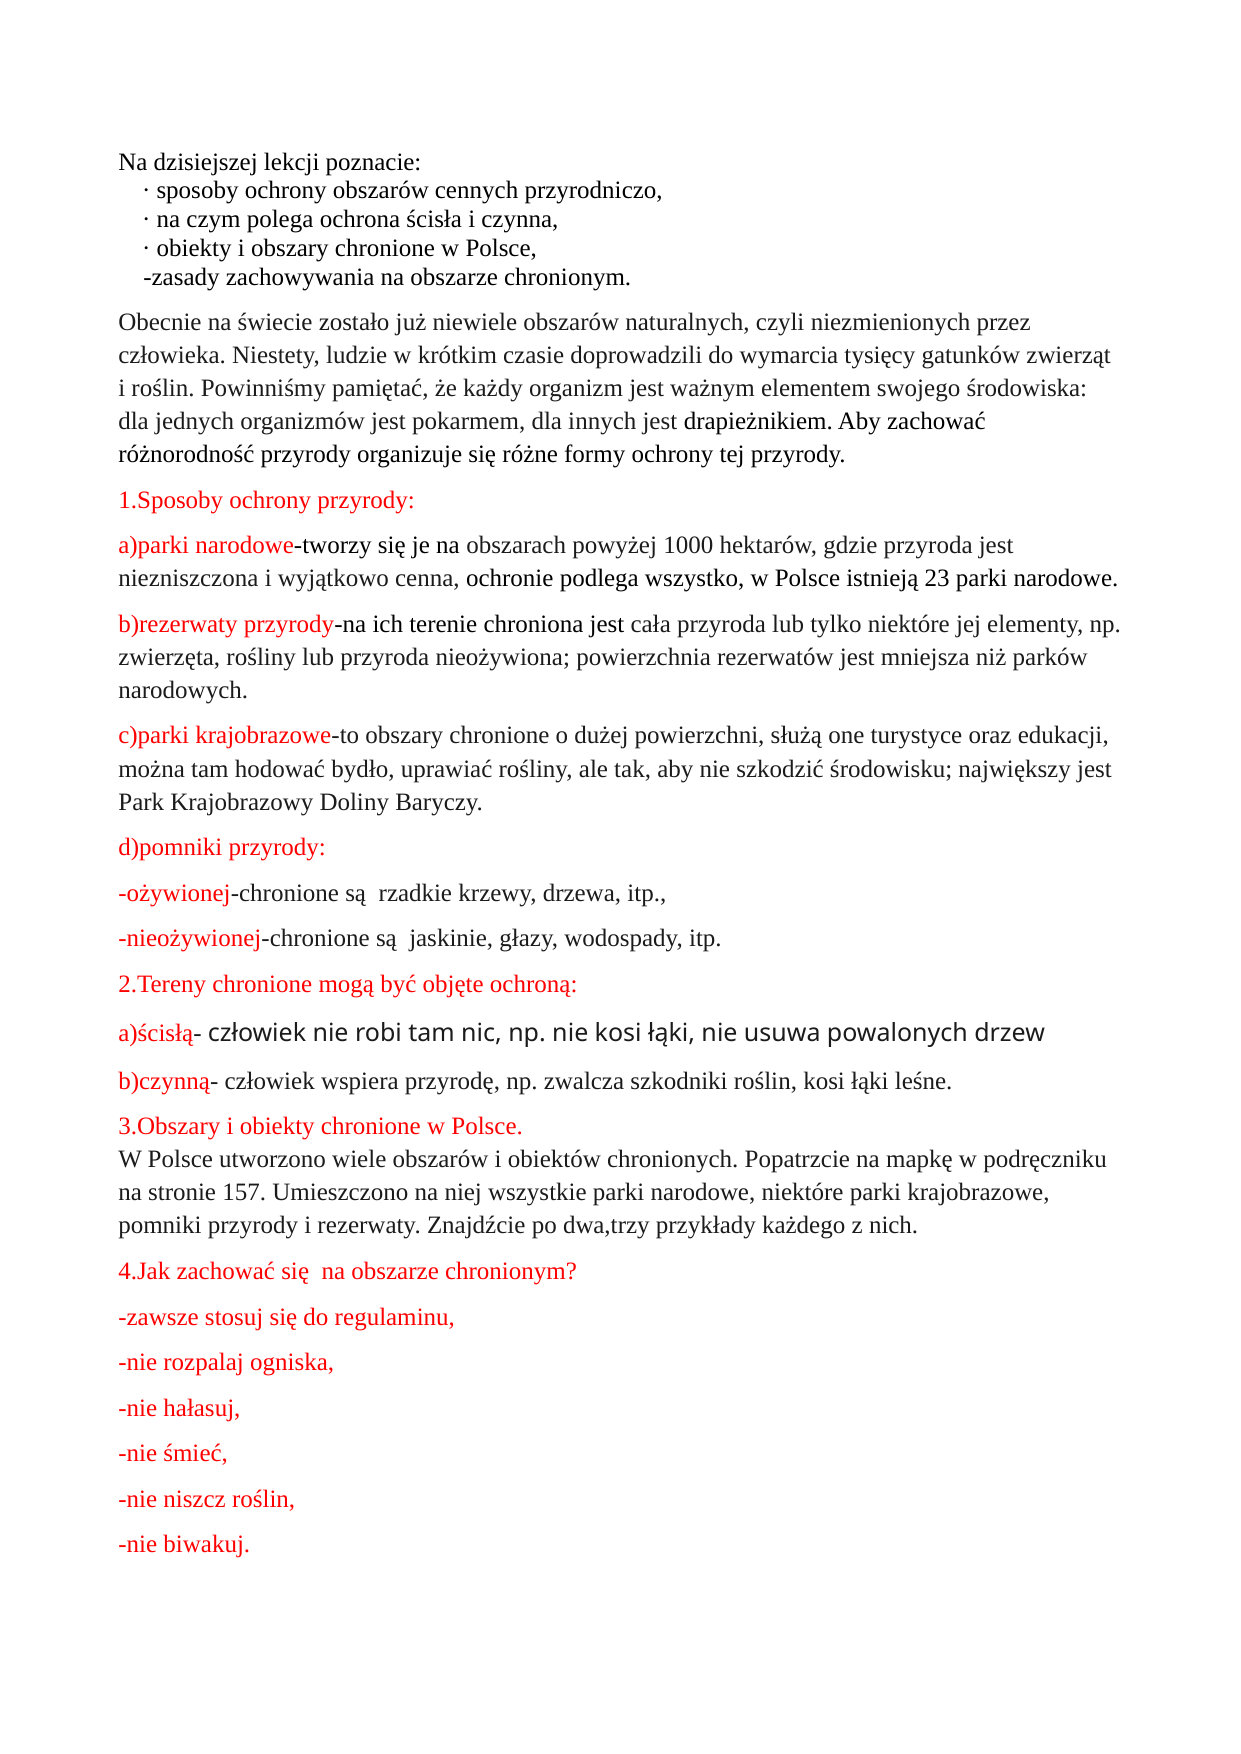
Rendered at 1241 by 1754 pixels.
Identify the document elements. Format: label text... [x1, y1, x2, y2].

text 4.Jak zachować się na obszarze chronionym? [118, 1256, 1122, 1285]
text -nie hałasuj, [118, 1393, 1122, 1421]
text a)ścisłą- człowiek nie robi tam nic, np. nie kosi łąki, nie usuwa powalonych drzew [118, 1014, 1122, 1048]
text -zasady zachowywania na obszarze chronionym. [118, 262, 1122, 291]
text · sposoby ochrony obszarów cennych przyrodniczo, [142, 176, 1112, 204]
text 3.Obszary i obiekty chronione w Polsce. W Polsce utworzono wiele obszarów i obiektów chronionych. Popatrzcie na mapkę w podręczniku na stronie 157. Umieszczono na niej wszystkie parki narodowe, niektóre parki krajobrazowe, pomniki przyrody i rezerwaty. Znajdźcie po dwa,trzy przykłady każdego z nich. [118, 1111, 1122, 1239]
text -zawsze stosuj się do regulaminu, [118, 1302, 1122, 1330]
text -nieożywionej-chronione są jaskinie, głazy, wodospady, itp. [118, 923, 1122, 952]
text Obecnie na świecie zostało już niewiele obszarów naturalnych, czyli niezmienionych przez człowieka. Niestety, ludzie w krótkim czasie doprowadzili do wymarcia tysięcy gatunków zwierząt i roślin. Powinniśmy pamiętać, że każdy organizm jest ważnym elementem swojego środowiska: dla jednych organizmów jest pokarmem, dla innych jest drapieżnikiem. Aby zachować różnorodność przyrody organizuje się różne formy ochrony tej przyrody. [118, 307, 1122, 468]
text b)rezerwaty przyrody-na ich terenie chroniona jest cała przyroda lub tylko niektóre jej elementy, np. zwierzęta, rośliny lub przyroda nieożywiona; powierzchnia rezerwatów jest mniejsza niż parków narodowych. [118, 609, 1122, 704]
text -nie niszcz roślin, [118, 1484, 1122, 1512]
text -nie śmieć, [118, 1438, 1122, 1467]
text · obiekty i obszary chronione w Polsce, [142, 233, 1112, 262]
text -nie rozpalaj ogniska, [118, 1347, 1122, 1376]
text · na czym polega ochrona ścisła i czynna, [142, 204, 1112, 233]
text b)czynną- człowiek wspiera przyrodę, np. zwalcza szkodniki roślin, kosi łąki leśne. [118, 1066, 1122, 1095]
text c)parki krajobrazowe-to obszary chronione o dużej powierzchni, służą one turystyce oraz edukacji, można tam hodować bydło, uprawiać rośliny, ale tak, aby nie szkodzić środowisku; największy jest Park Krajobrazowy Doliny Baryczy. [118, 721, 1122, 815]
text d)pomniki przyrody: [118, 832, 1122, 861]
text 2.Tereny chronione mogą być objęte ochroną: [118, 969, 1122, 997]
text Na dzisiejszej lekcji poznacie: [118, 147, 1122, 176]
text 1.Sposoby ochrony przyrody: [118, 485, 1122, 514]
text -nie biwakuj. [118, 1529, 1122, 1558]
text a)parki narodowe-tworzy się je na obszarach powyżej 1000 hektarów, gdzie przyroda jest niezniszczona i wyjątkowo cenna, ochronie podlega wszystko, w Polsce istnieją 23 parki narodowe. [118, 531, 1122, 592]
text -ożywionej-chronione są rzadkie krzewy, drzewa, itp., [118, 878, 1122, 906]
